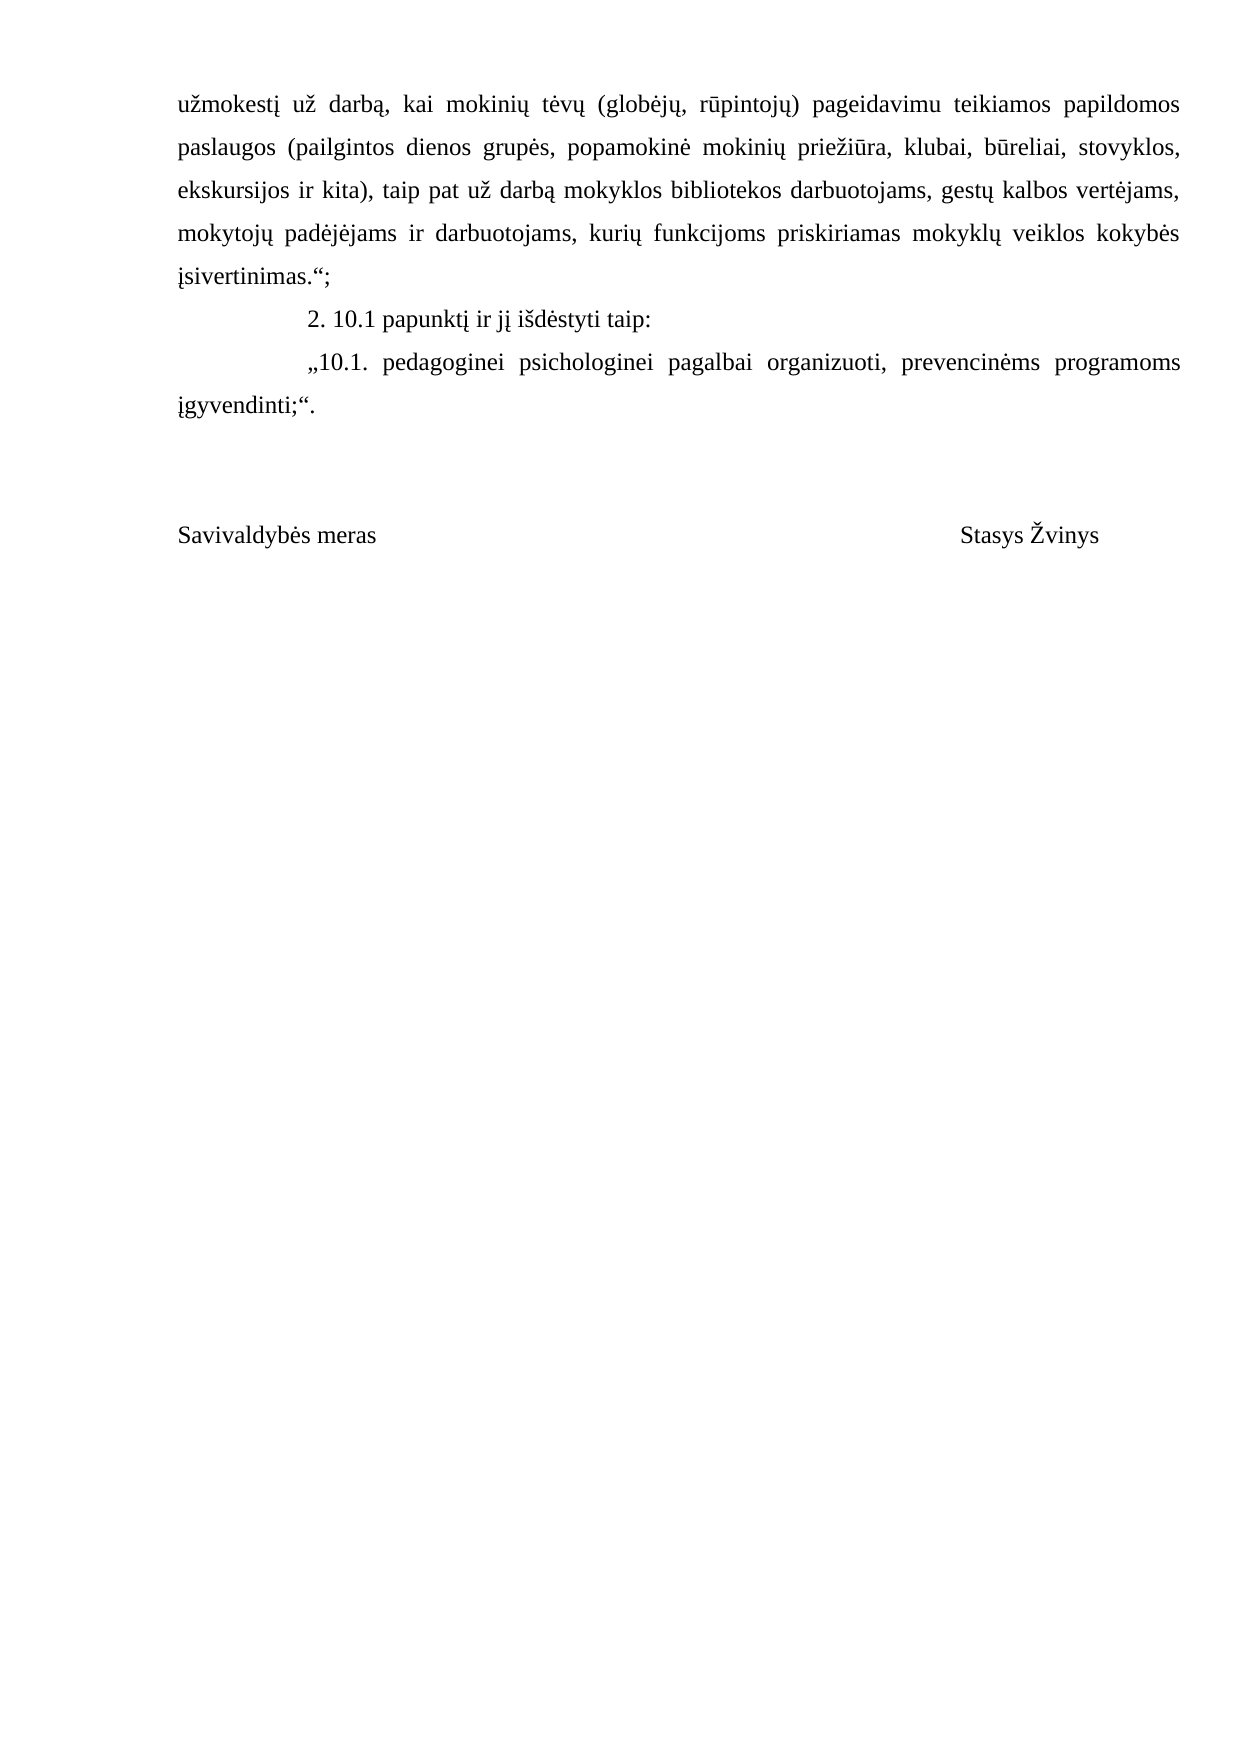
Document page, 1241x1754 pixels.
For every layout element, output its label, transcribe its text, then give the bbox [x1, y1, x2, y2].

text užmokestį už darbą, kai mokinių tėvų (globėjų, rūpintojų) pageidavimu teikiamos papildomos paslaugos (pailgintos dienos grupės, popamokinė mokinių priežiūra, klubai, būreliai, stovyklos, ekskursijos ir kita), taip pat už darbą mokyklos bibliotekos darbuotojams, gestų kalbos vertėjams, mokytojų padėjėjams ir darbuotojams, kurių funkcijoms priskiriamas mokyklų veiklos kokybės įsivertinimas.“; [177, 89, 1181, 290]
text 2. 10.1 papunktį ir jį išdėstyti taip: [177, 304, 1181, 333]
text „10.1. pedagoginei psichologinei pagalbai organizuoti, prevencinėms programoms įgyvendinti;“. [177, 347, 1181, 419]
text Savivaldybės meras Stasys Žvinys [177, 520, 1181, 549]
